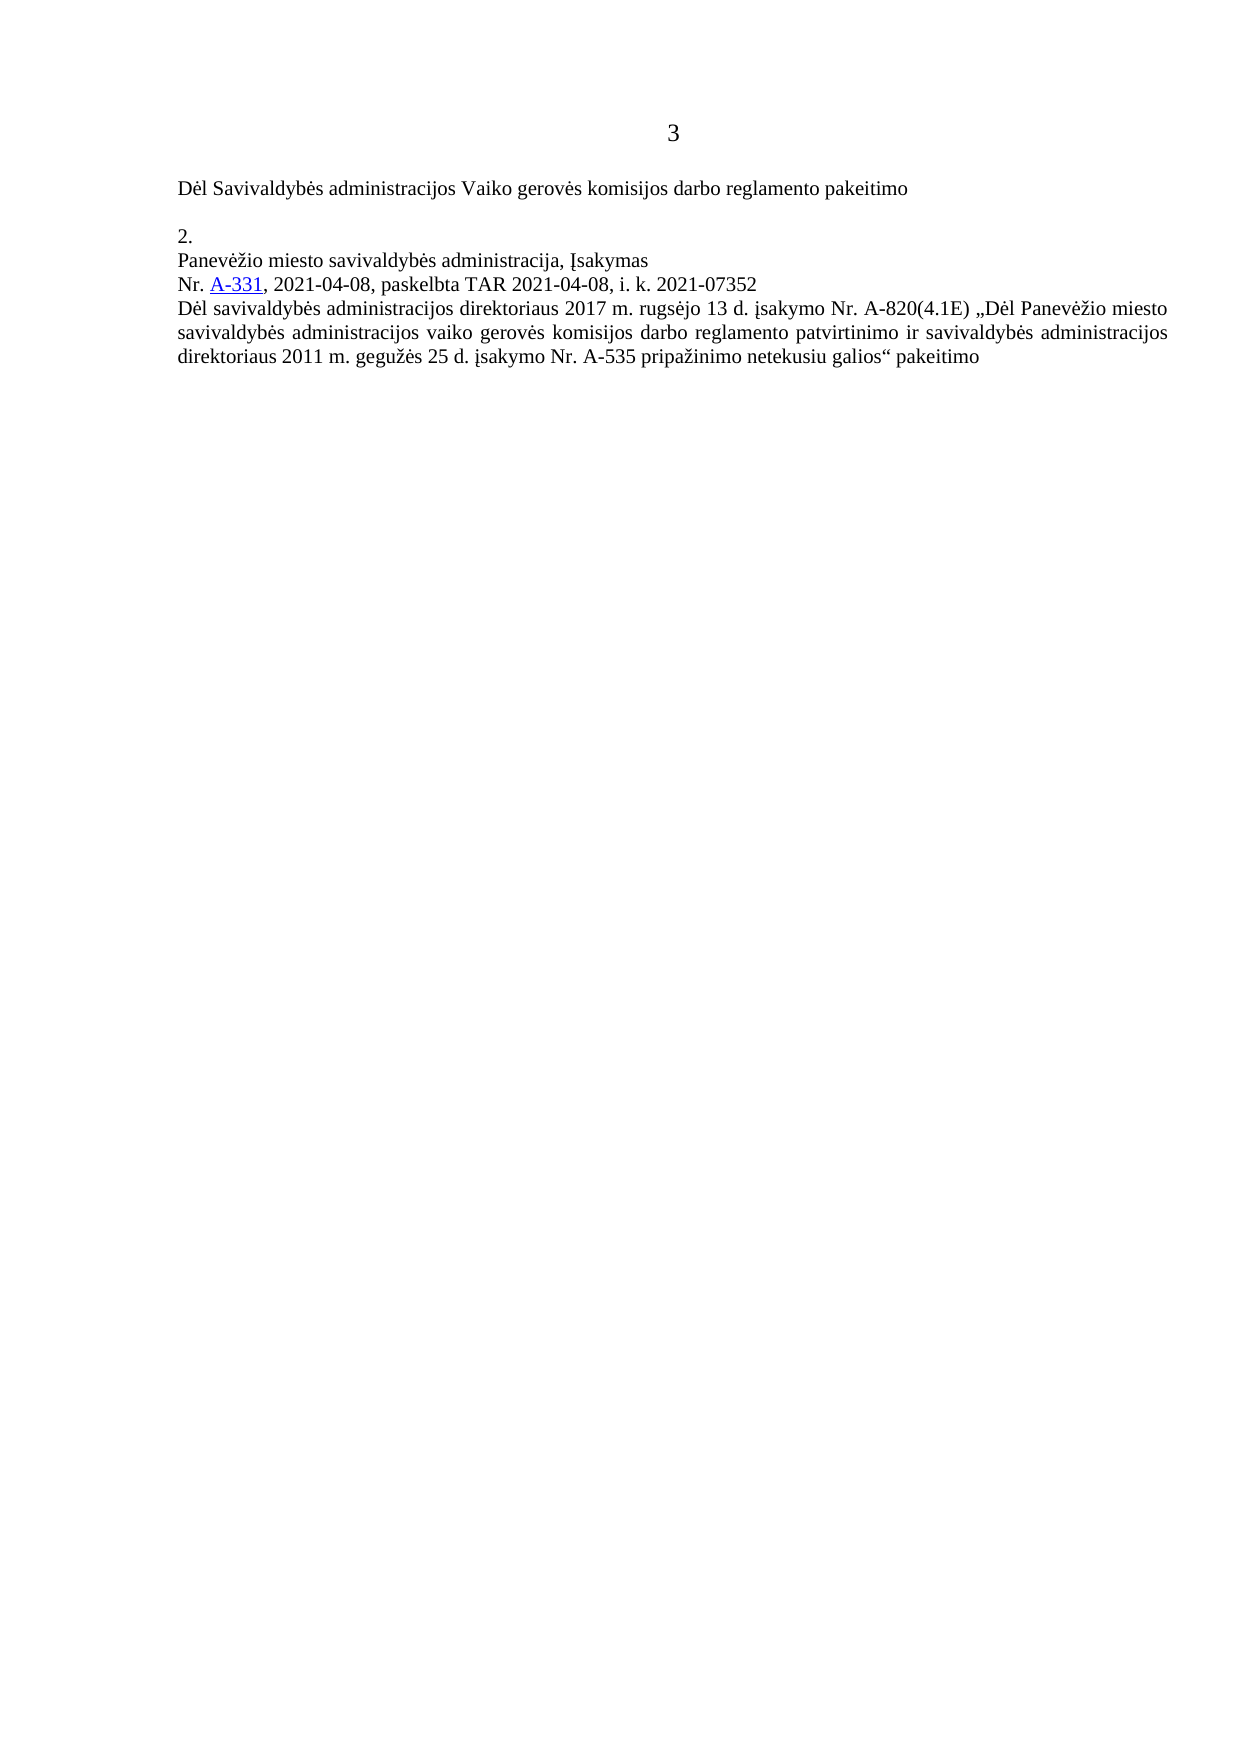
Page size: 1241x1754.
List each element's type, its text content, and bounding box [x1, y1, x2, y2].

text Nr. A-331, 2021-04-08, paskelbta TAR 2021-04-08, i. k. 2021-07352 [177, 272, 1169, 296]
text Panevėžio miesto savivaldybės administracija, Įsakymas [177, 248, 1169, 272]
text 2. [177, 224, 1169, 248]
text Dėl savivaldybės administracijos direktoriaus 2017 m. rugsėjo 13 d. įsakymo Nr. A-820(4.1E) „Dėl Panevėžio miesto savivaldybės administracijos vaiko gerovės komisijos darbo reglamento patvirtinimo ir savivaldybės administracijos direktoriaus 2011 m. gegužės 25 d. įsakymo Nr. A-535 pripažinimo netekusiu galios“ pakeitimo [177, 296, 1169, 368]
text Dėl Savivaldybės administracijos Vaiko gerovės komisijos darbo reglamento pakeitimo [177, 176, 1169, 200]
